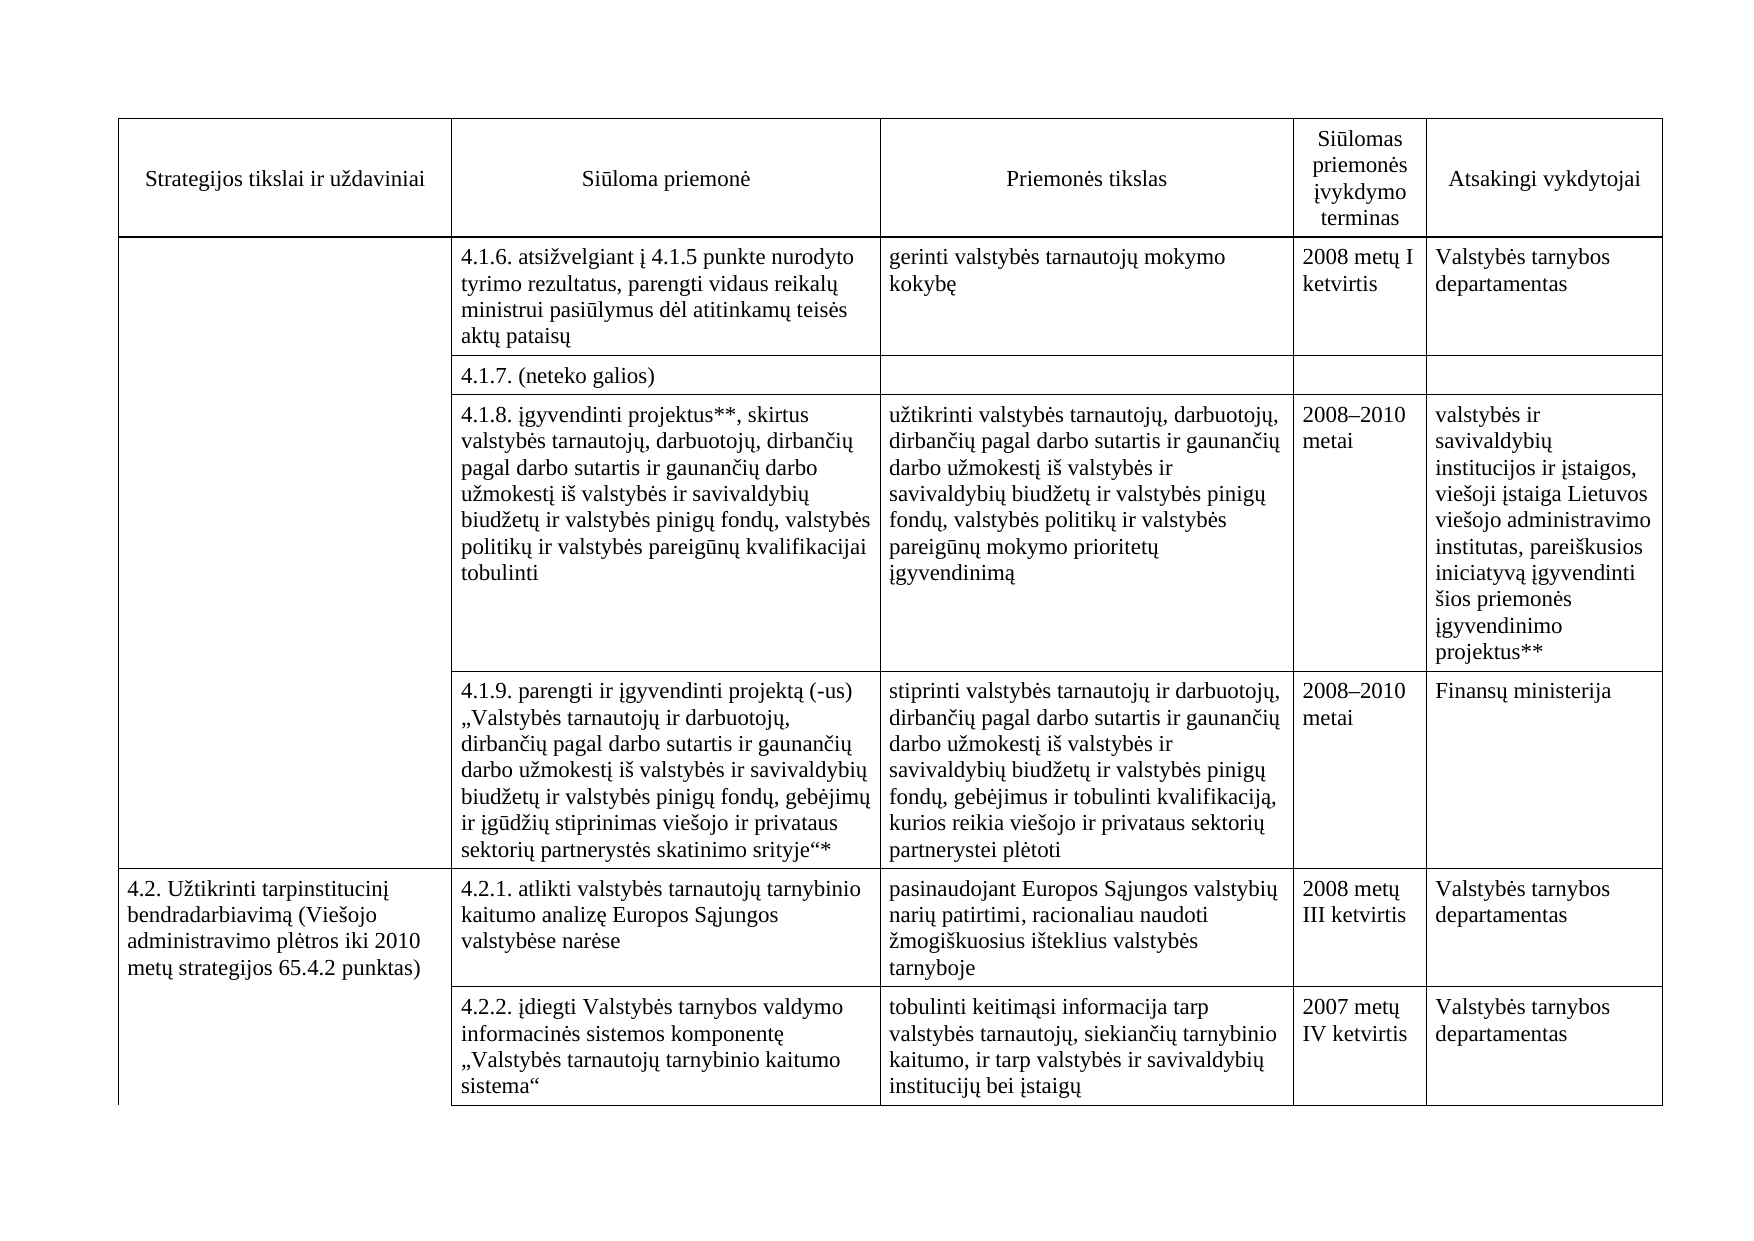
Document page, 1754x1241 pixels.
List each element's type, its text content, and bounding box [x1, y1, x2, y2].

table_cell 2008 metų III ketvirtis [1294, 869, 1426, 986]
table_cell pasinaudojant Europos Sąjungos valstybių narių patirtimi, racionaliau naudoti žmogiškuosius išteklius valstybės tarnyboje [881, 869, 1293, 986]
table_cell 4.2. Užtikrinti tarpinstitucinį bendradarbiavimą (Viešojo administravimo plėtros iki 2010 metų strategijos 65.4.2 punktas) [119, 869, 451, 986]
table_cell [119, 986, 451, 1104]
table_cell užtikrinti valstybės tarnautojų, darbuotojų, dirbančių pagal darbo sutartis ir gaunančių darbo užmokestį iš valstybės ir savivaldybių biudžetų ir valstybės pinigų fondų, valstybės politikų ir valstybės pareigūnų mokymo prioritetų įgyvendinimą [881, 395, 1293, 671]
table_cell 4.1.9. parengti ir įgyvendinti projektą (-us) „Valstybės tarnautojų ir darbuotojų, dirbančių pagal darbo sutartis ir gaunančių darbo užmokestį iš valstybės ir savivaldybių biudžetų ir valstybės pinigų fondų, gebėjimų ir įgūdžių stiprinimas viešojo ir privataus sektorių partnerystės skatinimo srityje“* [452, 672, 880, 868]
table_cell Valstybės tarnybos departamentas [1427, 238, 1662, 355]
table_cell [119, 394, 451, 671]
table_cell 4.1.8. įgyvendinti projektus**, skirtus valstybės tarnautojų, darbuotojų, dirbančių pagal darbo sutartis ir gaunančių darbo užmokestį iš valstybės ir savivaldybių biudžetų ir valstybės pinigų fondų, valstybės politikų ir valstybės pareigūnų kvalifikacijai tobulinti [452, 395, 880, 671]
table_header Priemonės tikslas [881, 119, 1293, 236]
table_header Atsakingi vykdytojai [1427, 119, 1662, 236]
table_cell [1294, 356, 1426, 394]
table_header Siūlomas priemonės įvykdymo terminas [1294, 119, 1426, 236]
table_cell [1427, 356, 1662, 394]
table_header Strategijos tikslai ir uždaviniai [119, 119, 451, 236]
table_cell 4.1.6. atsižvelgiant į 4.1.5 punkte nurodyto tyrimo rezultatus, parengti vidaus reikalų ministrui pasiūlymus dėl atitinkamų teisės aktų pataisų [452, 238, 880, 355]
table_cell [881, 356, 1293, 394]
table_cell Finansų ministerija [1427, 672, 1662, 868]
table_cell stiprinti valstybės tarnautojų ir darbuotojų, dirbančių pagal darbo sutartis ir gaunančių darbo užmokestį iš valstybės ir savivaldybių biudžetų ir valstybės pinigų fondų, gebėjimus ir tobulinti kvalifikaciją, kurios reikia viešojo ir privataus sektorių partnerystei plėtoti [881, 672, 1293, 868]
table_cell tobulinti keitimąsi informacija tarp valstybės tarnautojų, siekiančių tarnybinio kaitumo, ir tarp valstybės ir savivaldybių institucijų bei įstaigų [881, 987, 1293, 1104]
table_cell Valstybės tarnybos departamentas [1427, 987, 1662, 1104]
table_cell 4.2.1. atlikti valstybės tarnautojų tarnybinio kaitumo analizę Europos Sąjungos valstybėse narėse [452, 869, 880, 986]
table_cell [119, 671, 451, 868]
table_cell 4.1.7. (neteko galios) [452, 356, 880, 394]
table_cell gerinti valstybės tarnautojų mokymo kokybę [881, 238, 1293, 355]
table_cell [119, 238, 451, 394]
table_cell 2008 metų I ketvirtis [1294, 238, 1426, 355]
table_cell 2008–2010 metai [1294, 395, 1426, 671]
table_cell valstybės ir savivaldybių institucijos ir įstaigos, viešoji įstaiga Lietuvos viešojo administravimo institutas, pareiškusios iniciatyvą įgyvendinti šios priemonės įgyvendinimo projektus** [1427, 395, 1662, 671]
table_header Siūloma priemonė [452, 119, 880, 236]
table_cell Valstybės tarnybos departamentas [1427, 869, 1662, 986]
table_cell 4.2.2. įdiegti Valstybės tarnybos valdymo informacinės sistemos komponentę „Valstybės tarnautojų tarnybinio kaitumo sistema“ [452, 987, 880, 1104]
table_cell 2008–2010 metai [1294, 672, 1426, 868]
table_cell 2007 metų IV ketvirtis [1294, 987, 1426, 1104]
